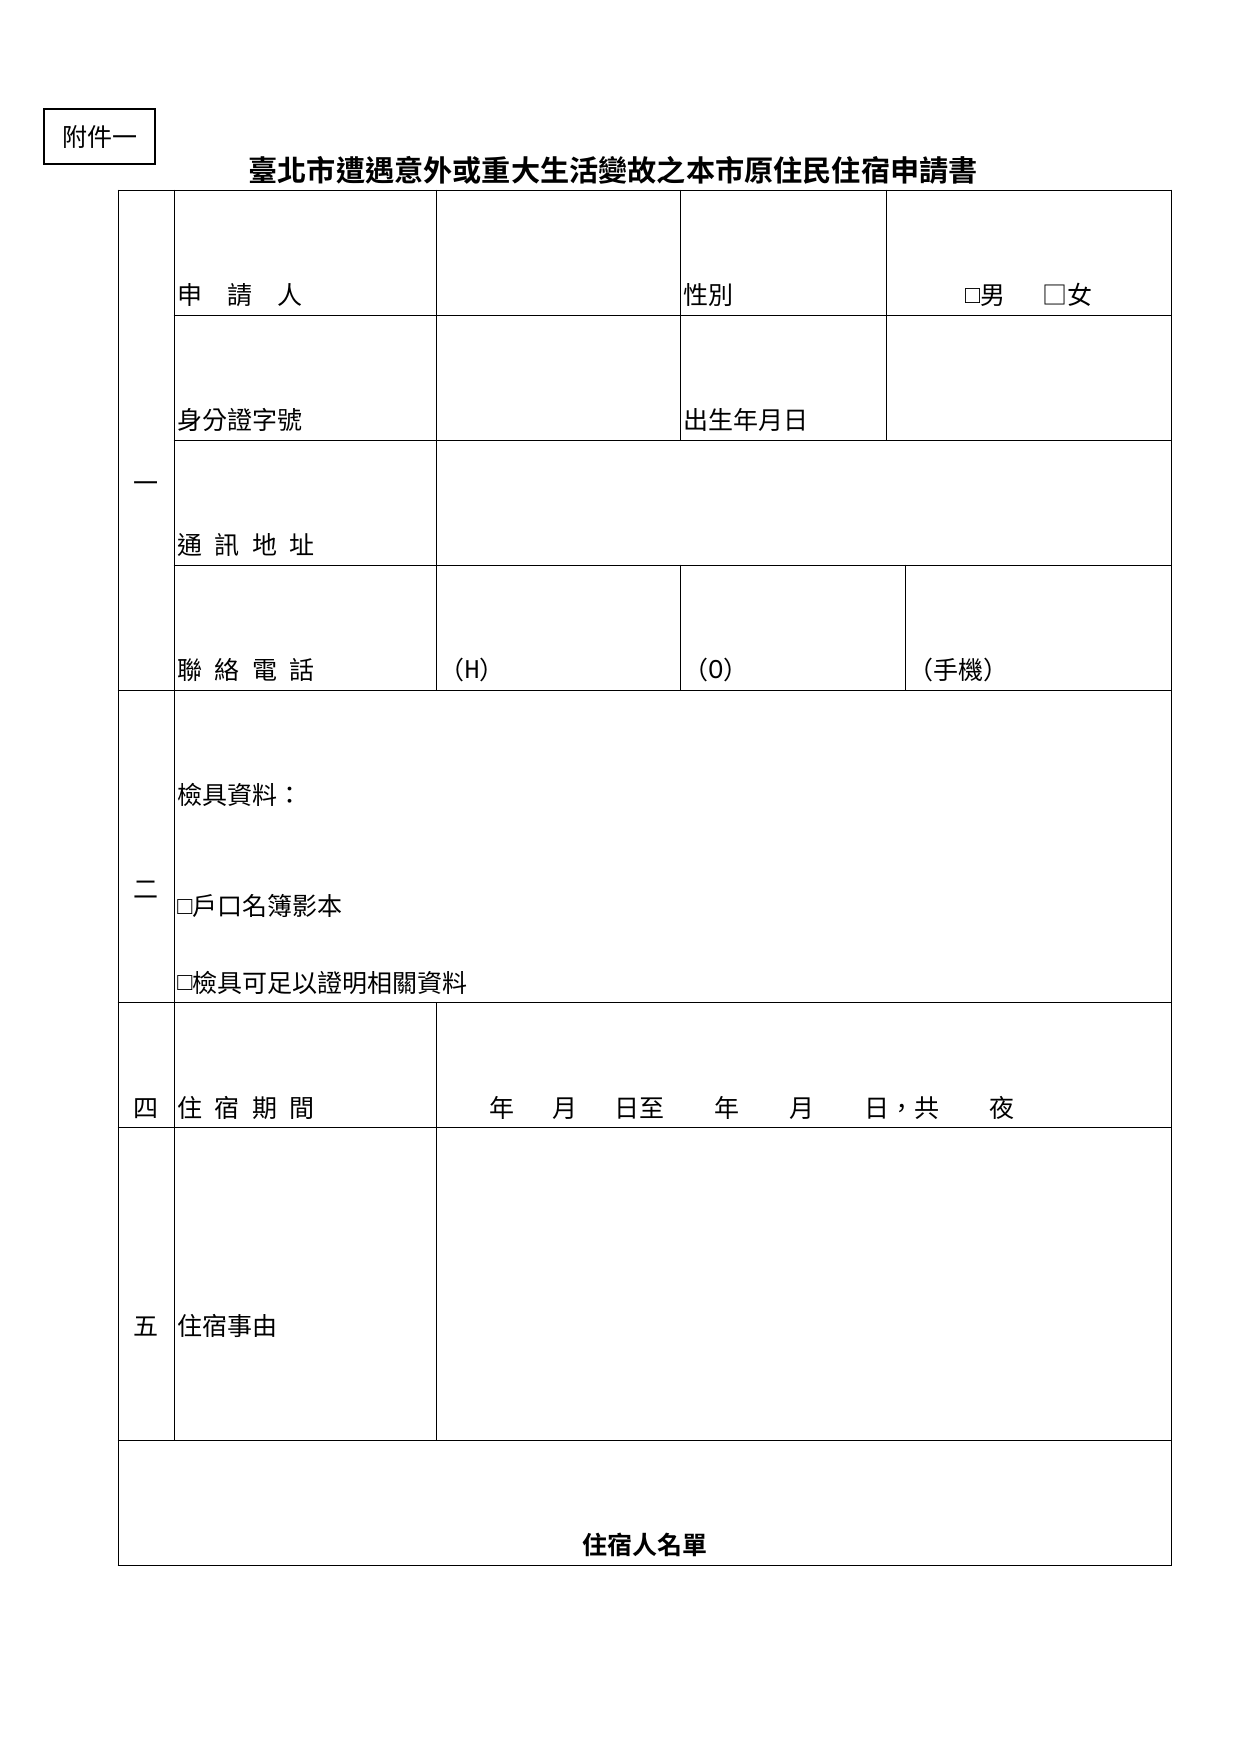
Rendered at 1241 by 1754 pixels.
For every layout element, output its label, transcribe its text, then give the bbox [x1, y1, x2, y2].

table_header 一 [119, 191, 174, 689]
table_cell [887, 316, 1171, 439]
table_header [437, 191, 680, 314]
table_cell 出生年月日 [681, 316, 886, 439]
table_cell （H） [437, 566, 680, 689]
table_cell 四 [119, 1003, 174, 1127]
table_cell [437, 1128, 1171, 1439]
table_cell 住宿事由 [175, 1128, 436, 1439]
table_cell 住 宿 期 間 [175, 1003, 436, 1127]
table_cell 五 [119, 1128, 174, 1439]
table_cell 通 訊 地 址 [175, 441, 436, 564]
table_cell 檢具資料： □戶口名簿影本 □檢具可足以證明相關資料 [175, 691, 1171, 1002]
table_header 申 請 人 [175, 191, 436, 314]
table_cell 身分證字號 [175, 316, 436, 439]
text 附件一 [60, 117, 139, 153]
table_cell 二 [119, 691, 174, 1002]
table_cell 住宿人名單 [119, 1441, 1171, 1564]
table_header □男 □女 [887, 191, 1171, 314]
table_cell [437, 441, 1171, 564]
text 臺北市遭遇意外或重大生活變故之本市原住民住宿申請書 [118, 127, 1122, 189]
text 臺北市遭遇意外或重大生活變故之本市原住民住宿申請書 [45, 110, 154, 163]
table_cell （O） [681, 566, 905, 689]
table_cell 聯 絡 電 話 [175, 566, 436, 689]
table_cell （手機） [906, 566, 1171, 689]
table_cell [437, 316, 680, 439]
table_header 性別 [681, 191, 886, 314]
table_cell 年 月 日至 年 月 日，共 夜 [437, 1003, 1171, 1127]
